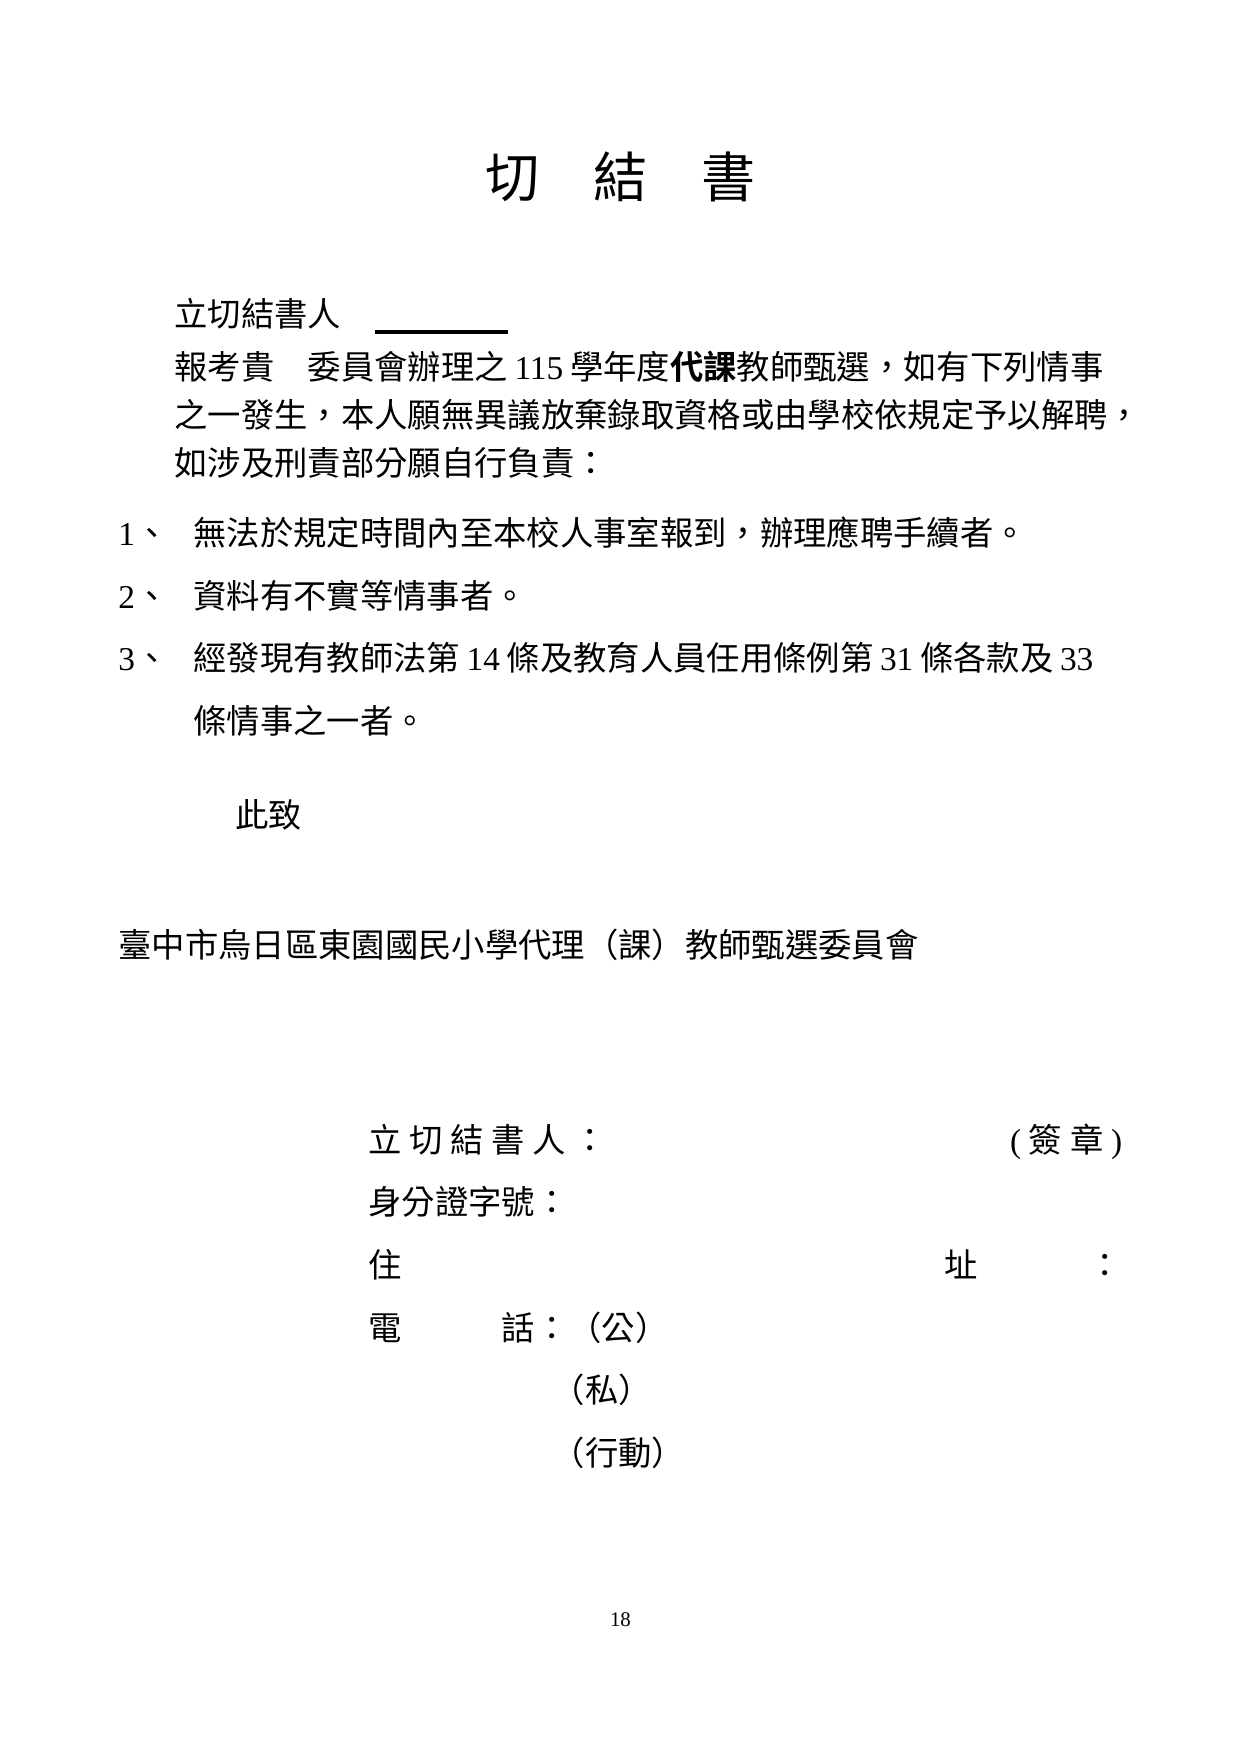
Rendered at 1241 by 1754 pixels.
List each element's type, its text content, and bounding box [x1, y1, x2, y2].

text 立切結書人： (簽章) 身分證字號： [368, 1113, 1122, 1224]
text 住 址： 電 話：（公） [368, 1239, 1122, 1349]
list 經發現有教師法第14條及教育人員任用條例第31條各款及33條情事之一者。 [118, 614, 1122, 739]
list 無法於規定時間內至本校人事室報到，辦理應聘手續者。 [118, 489, 1122, 552]
text 立切結書人 [174, 288, 1122, 336]
text 報考貴 委員會辦理之115學年度代課教師甄選，如有下列情事之一發生，本人願無異議放棄錄取資格或由學校依規定予以解聘，如涉及刑責部分願自行負責： [174, 341, 1122, 485]
text 切 結 書 [118, 101, 1122, 226]
text （行動） [118, 1427, 1122, 1475]
text （私） [118, 1364, 1122, 1412]
list 資料有不實等情事者。 [118, 552, 1122, 614]
text 臺中市烏日區東園國民小學代理（課）教師甄選委員會 [118, 902, 1122, 964]
text 此致 [118, 789, 1122, 837]
